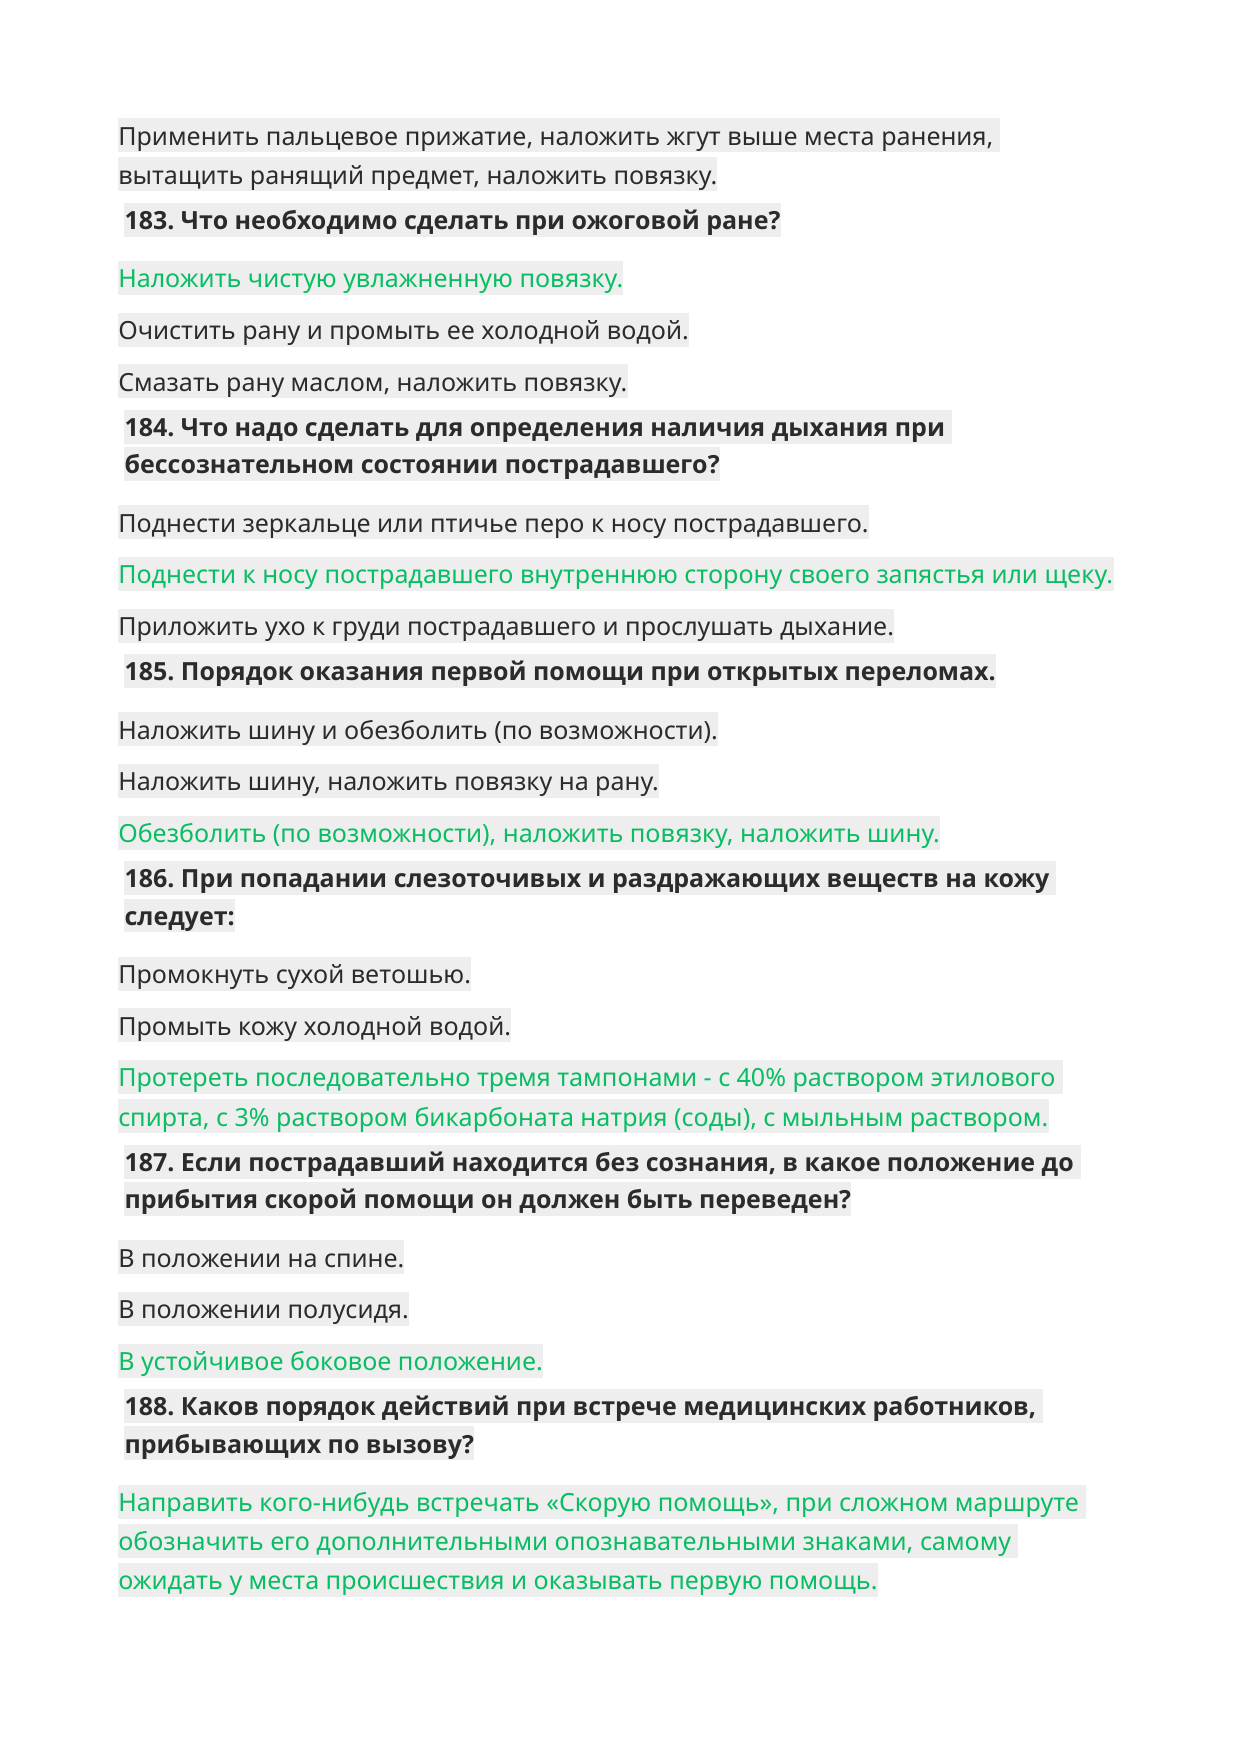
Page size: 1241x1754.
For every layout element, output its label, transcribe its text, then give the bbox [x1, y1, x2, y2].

text Приложить ухо к груди пострадавшего и прослушать дыхание. [118, 609, 1122, 643]
text Обезболить (по возможности), наложить повязку, наложить шину. [118, 816, 1122, 850]
text Наложить шину, наложить повязку на рану. [118, 764, 1122, 798]
text Поднести к носу пострадавшего внутреннюю сторону своего запястья или щеку. [118, 557, 1122, 591]
text Протереть последовательно тремя тампонами - с 40% раствором этилового спирта, с 3% раствором бикарбоната натрия (соды), с мыльным раствором. [118, 1060, 1122, 1133]
subtitle 185. Порядок оказания первой помощи при открытых переломах. [124, 654, 1116, 688]
text Очистить рану и промыть ее холодной водой. [118, 313, 1122, 347]
text Направить кого-нибудь встречать «Скорую помощь», при сложном маршруте обозначить его дополнительными опознавательными знаками, самому ожидать у места происшествия и оказывать первую помощь. [118, 1484, 1122, 1597]
subtitle 184. Что надо сделать для определения наличия дыхания при бессознательном состоянии пострадавшего? [124, 410, 1116, 481]
text Смазать рану маслом, наложить повязку. [118, 364, 1122, 398]
text Применить пальцевое прижатие, наложить жгут выше места ранения, вытащить ранящий предмет, наложить повязку. [118, 118, 1122, 191]
text Промыть кожу холодной водой. [118, 1008, 1122, 1042]
text В положении на спине. [118, 1240, 1122, 1274]
text В положении полусидя. [118, 1292, 1122, 1326]
text Промокнуть сухой ветошью. [118, 957, 1122, 991]
text Наложить чистую увлажненную повязку. [118, 261, 1122, 295]
subtitle 183. Что необходимо сделать при ожоговой ране? [124, 203, 1116, 237]
subtitle 186. При попадании слезоточивых и раздражающих веществ на кожу следует: [124, 861, 1116, 932]
subtitle 188. Каков порядок действий при встрече медицинских работников, прибывающих по вызову? [124, 1389, 1116, 1460]
text В устойчивое боковое положение. [118, 1343, 1122, 1378]
subtitle 187. Если пострадавший находится без сознания, в какое положение до прибытия скорой помощи он должен быть переведен? [124, 1144, 1116, 1216]
text Поднести зеркальце или птичье перо к носу пострадавшего. [118, 505, 1122, 539]
text Наложить шину и обезболить (по возможности). [118, 712, 1122, 746]
